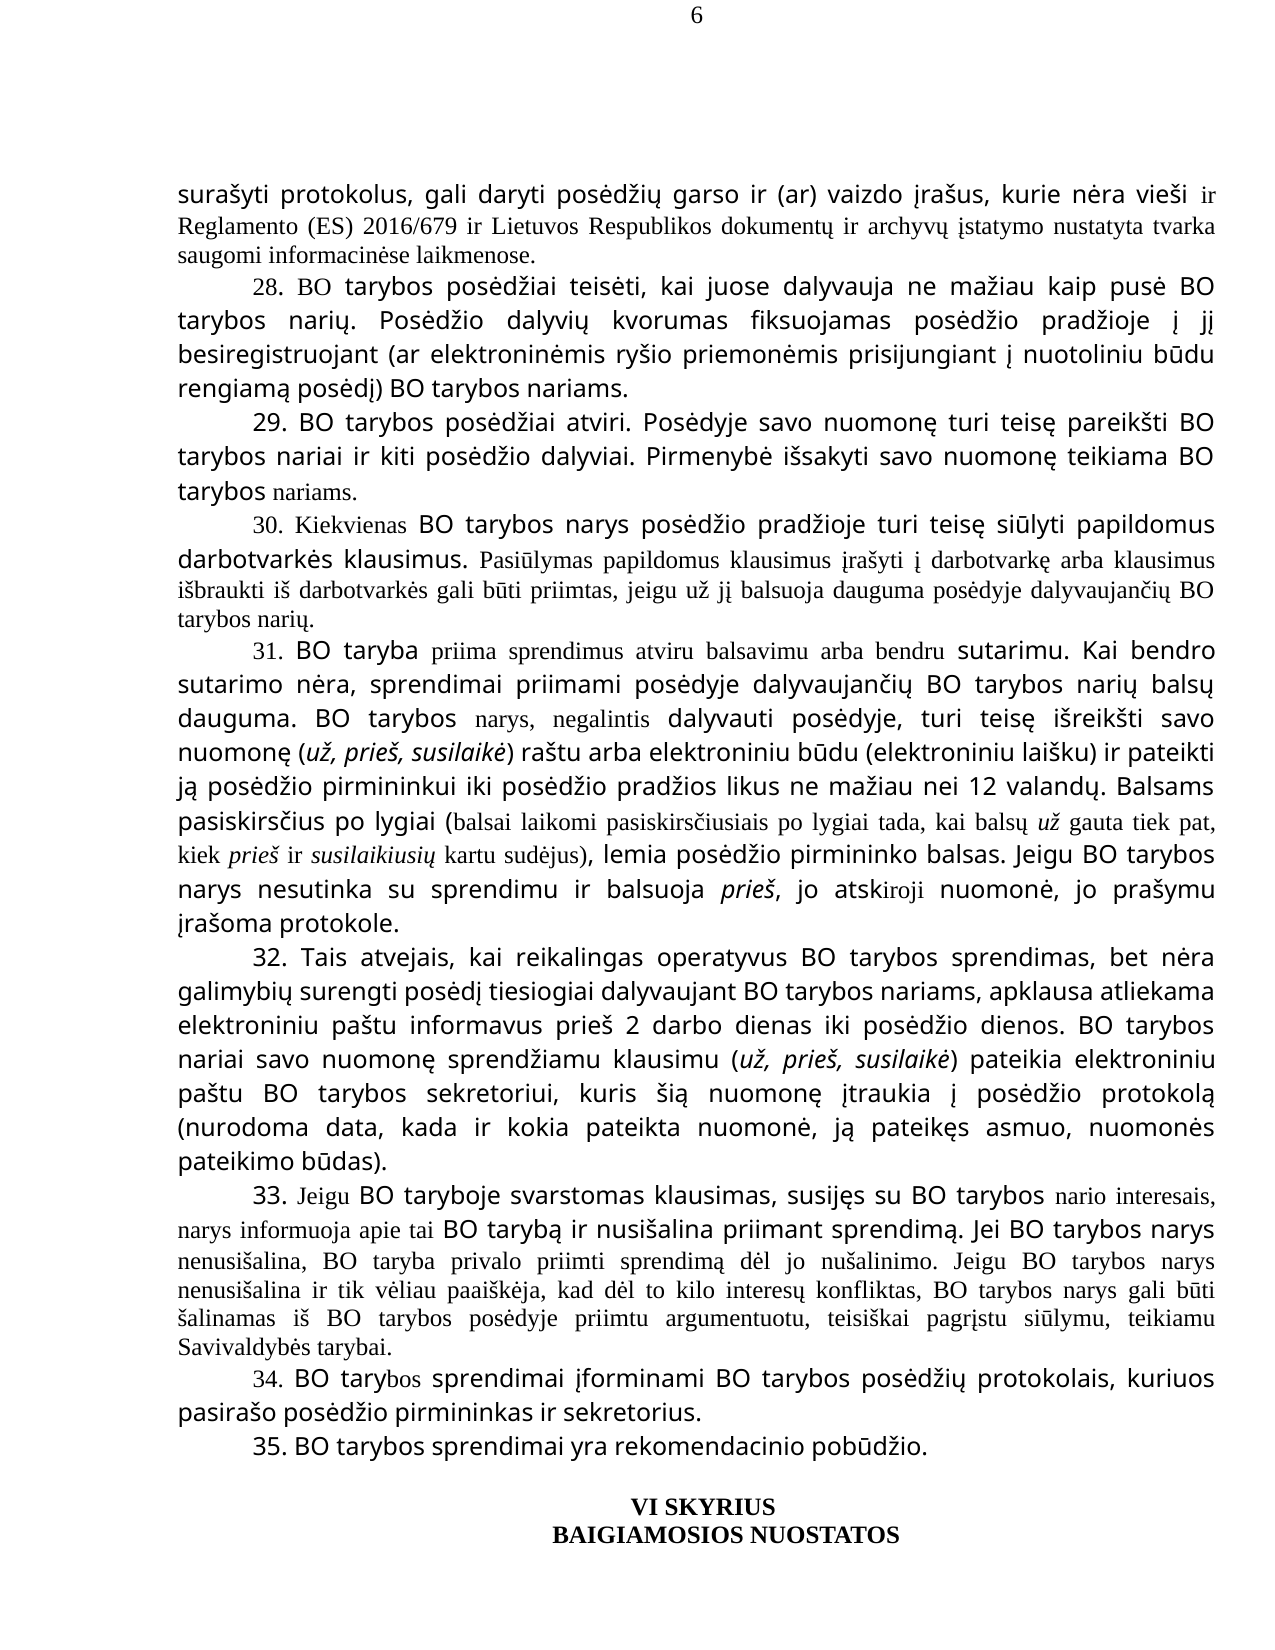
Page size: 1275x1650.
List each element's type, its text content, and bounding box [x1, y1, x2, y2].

text 31. BO taryba priima sprendimus atviru balsavimu arba bendru sutarimu. Kai bendro sutarimo nėra, sprendimai priimami posėdyje dalyvaujančių BO tarybos narių balsų dauguma. BO tarybos narys, negalintis dalyvauti posėdyje, turi teisę išreikšti savo nuomonę (už, prieš, susilaikė) raštu arba elektroniniu būdu (elektroniniu laišku) ir pateikti ją posėdžio pirmininkui iki posėdžio pradžios likus ne mažiau nei 12 valandų. Balsams pasiskirsčius po lygiai (balsai laikomi pasiskirsčiusiais po lygiai tada, kai balsų už gauta tiek pat, kiek prieš ir susilaikiusių kartu sudėjus), lemia posėdžio pirmininko balsas. Jeigu BO tarybos narys nesutinka su sprendimu ir balsuoja prieš, jo atskiroji nuomonė, jo prašymu įrašoma protokole. [177, 633, 1216, 939]
text 30. Kiekvienas BO tarybos narys posėdžio pradžioje turi teisę siūlyti papildomus darbotvarkės klausimus. Pasiūlymas papildomus klausimus įrašyti į darbotvarkę arba klausimus išbraukti iš darbotvarkės gali būti priimtas, jeigu už jį balsuoja dauguma posėdyje dalyvaujančių BO tarybos narių. [177, 507, 1216, 633]
text BAIGIAMOSIOS NUOSTATOS [177, 1521, 1216, 1549]
text VI SKYRIUS [177, 1492, 1216, 1521]
text 29. BO tarybos posėdžiai atviri. Posėdyje savo nuomonę turi teisę pareikšti BO tarybos nariai ir kiti posėdžio dalyviai. Pirmenybė išsakyti savo nuomonę teikiama BO tarybos nariams. [177, 405, 1216, 507]
text 28. BO tarybos posėdžiai teisėti, kai juose dalyvauja ne mažiau kaip pusė BO tarybos narių. Posėdžio dalyvių kvorumas fiksuojamas posėdžio pradžioje į jį besiregistruojant (ar elektroninėmis ryšio priemonėmis prisijungiant į nuotoliniu būdu rengiamą posėdį) BO tarybos nariams. [177, 269, 1216, 405]
text 33. Jeigu BO taryboje svarstomas klausimas, susijęs su BO tarybos nario interesais, narys informuoja apie tai BO tarybą ir nusišalina priimant sprendimą. Jei BO tarybos narys nenusišalina, BO taryba privalo priimti sprendimą dėl jo nušalinimo. Jeigu BO tarybos narys nenusišalina ir tik vėliau paaiškėja, kad dėl to kilo interesų konfliktas, BO tarybos narys gali būti šalinamas iš BO tarybos posėdyje priimtu argumentuotu, teisiškai pagrįstu siūlymu, teikiamu Savivaldybės tarybai. [177, 1178, 1216, 1361]
text 34. BO tarybos sprendimai įforminami BO tarybos posėdžių protokolais, kuriuos pasirašo posėdžio pirmininkas ir sekretorius. [177, 1361, 1216, 1429]
text 32. Tais atvejais, kai reikalingas operatyvus BO tarybos sprendimas, bet nėra galimybių surengti posėdį tiesiogiai dalyvaujant BO tarybos nariams, apklausa atliekama elektroniniu paštu informavus prieš 2 darbo dienas iki posėdžio dienos. BO tarybos nariai savo nuomonę sprendžiamu klausimu (už, prieš, susilaikė) pateikia elektroniniu paštu BO tarybos sekretoriui, kuris šią nuomonę įtraukia į posėdžio protokolą (nurodoma data, kada ir kokia pateikta nuomonė, ją pateikęs asmuo, nuomonės pateikimo būdas). [177, 939, 1216, 1178]
text 35. BO tarybos sprendimai yra rekomendacinio pobūdžio. [177, 1429, 1216, 1463]
text surašyti protokolus, gali daryti posėdžių garso ir (ar) vaizdo įrašus, kurie nėra vieši ir Reglamento (ES) 2016/679 ir Lietuvos Respublikos dokumentų ir archyvų įstatymo nustatyta tvarka saugomi informacinėse laikmenose. [177, 177, 1216, 269]
